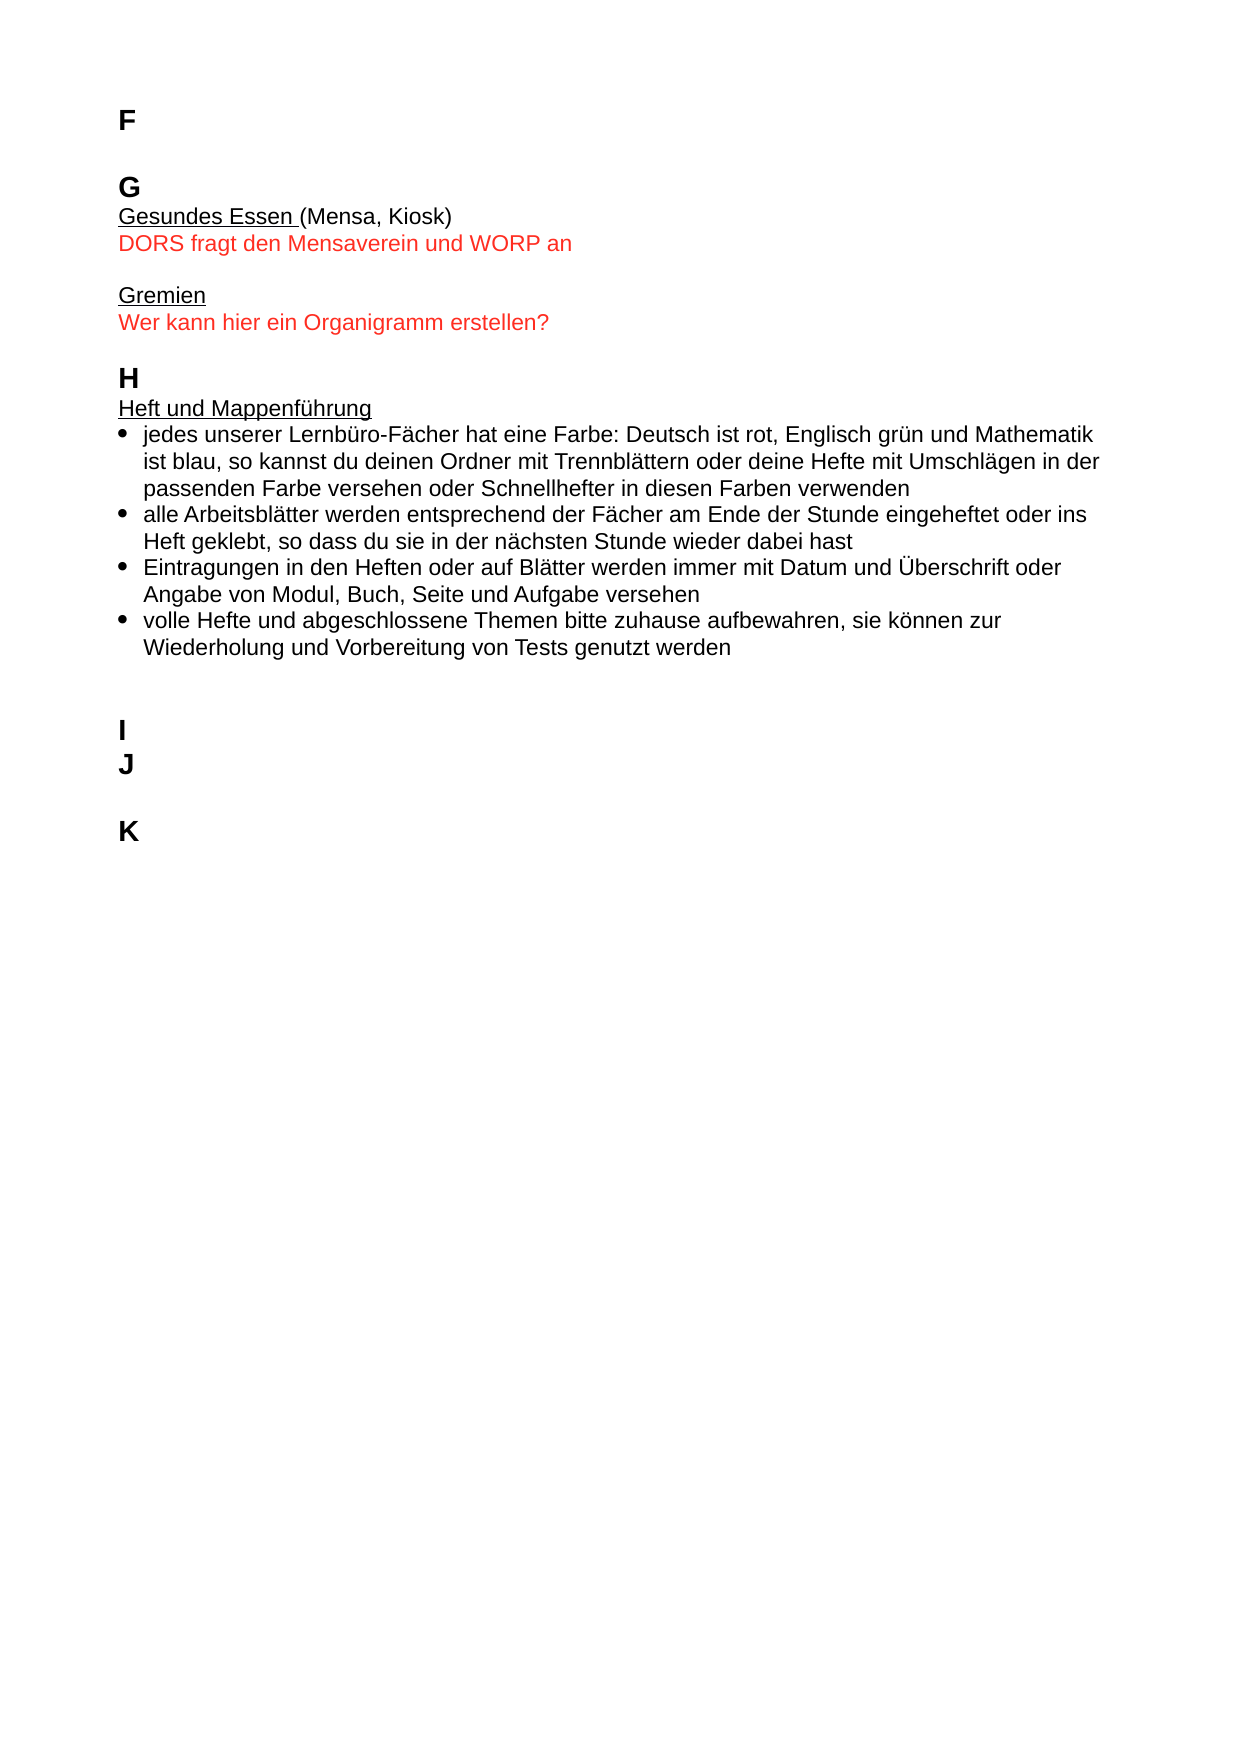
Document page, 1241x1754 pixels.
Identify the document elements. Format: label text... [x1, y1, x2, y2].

text H [118, 361, 1122, 395]
text I [118, 713, 1122, 747]
text J [118, 747, 1122, 780]
text Heft und Mappenführung [118, 395, 1122, 421]
text K [118, 814, 1122, 847]
text Gremien [118, 282, 1122, 309]
text F [118, 103, 1122, 136]
list alle Arbeitsblätter werden entsprechend der Fächer am Ende der Stunde eingeheftet oder ins Heft geklebt, so dass du sie in der nächsten Stunde wieder dabei hast [118, 501, 1122, 554]
list volle Hefte und abgeschlossene Themen bitte zuhause aufbewahren, sie können zur Wiederholung und Vorbereitung von Tests genutzt werden [118, 607, 1122, 661]
text DORS fragt den Mensaverein und WORP an [118, 229, 1122, 256]
list Eintragungen in den Heften oder auf Blätter werden immer mit Datum und Überschrift oder Angabe von Modul, Buch, Seite und Aufgabe versehen [118, 554, 1122, 607]
text Gesundes Essen (Mensa, Kiosk) [118, 203, 1122, 229]
text G [118, 170, 1122, 203]
list jedes unserer Lernbüro-Fächer hat eine Farbe: Deutsch ist rot, Englisch grün und Mathematik ist blau, so kannst du deinen Ordner mit Trennblättern oder deine Hefte mit Umschlägen in der passenden Farbe versehen oder Schnellhefter in diesen Farben verwenden [118, 421, 1122, 501]
text Wer kann hier ein Organigramm erstellen? [118, 309, 1122, 335]
